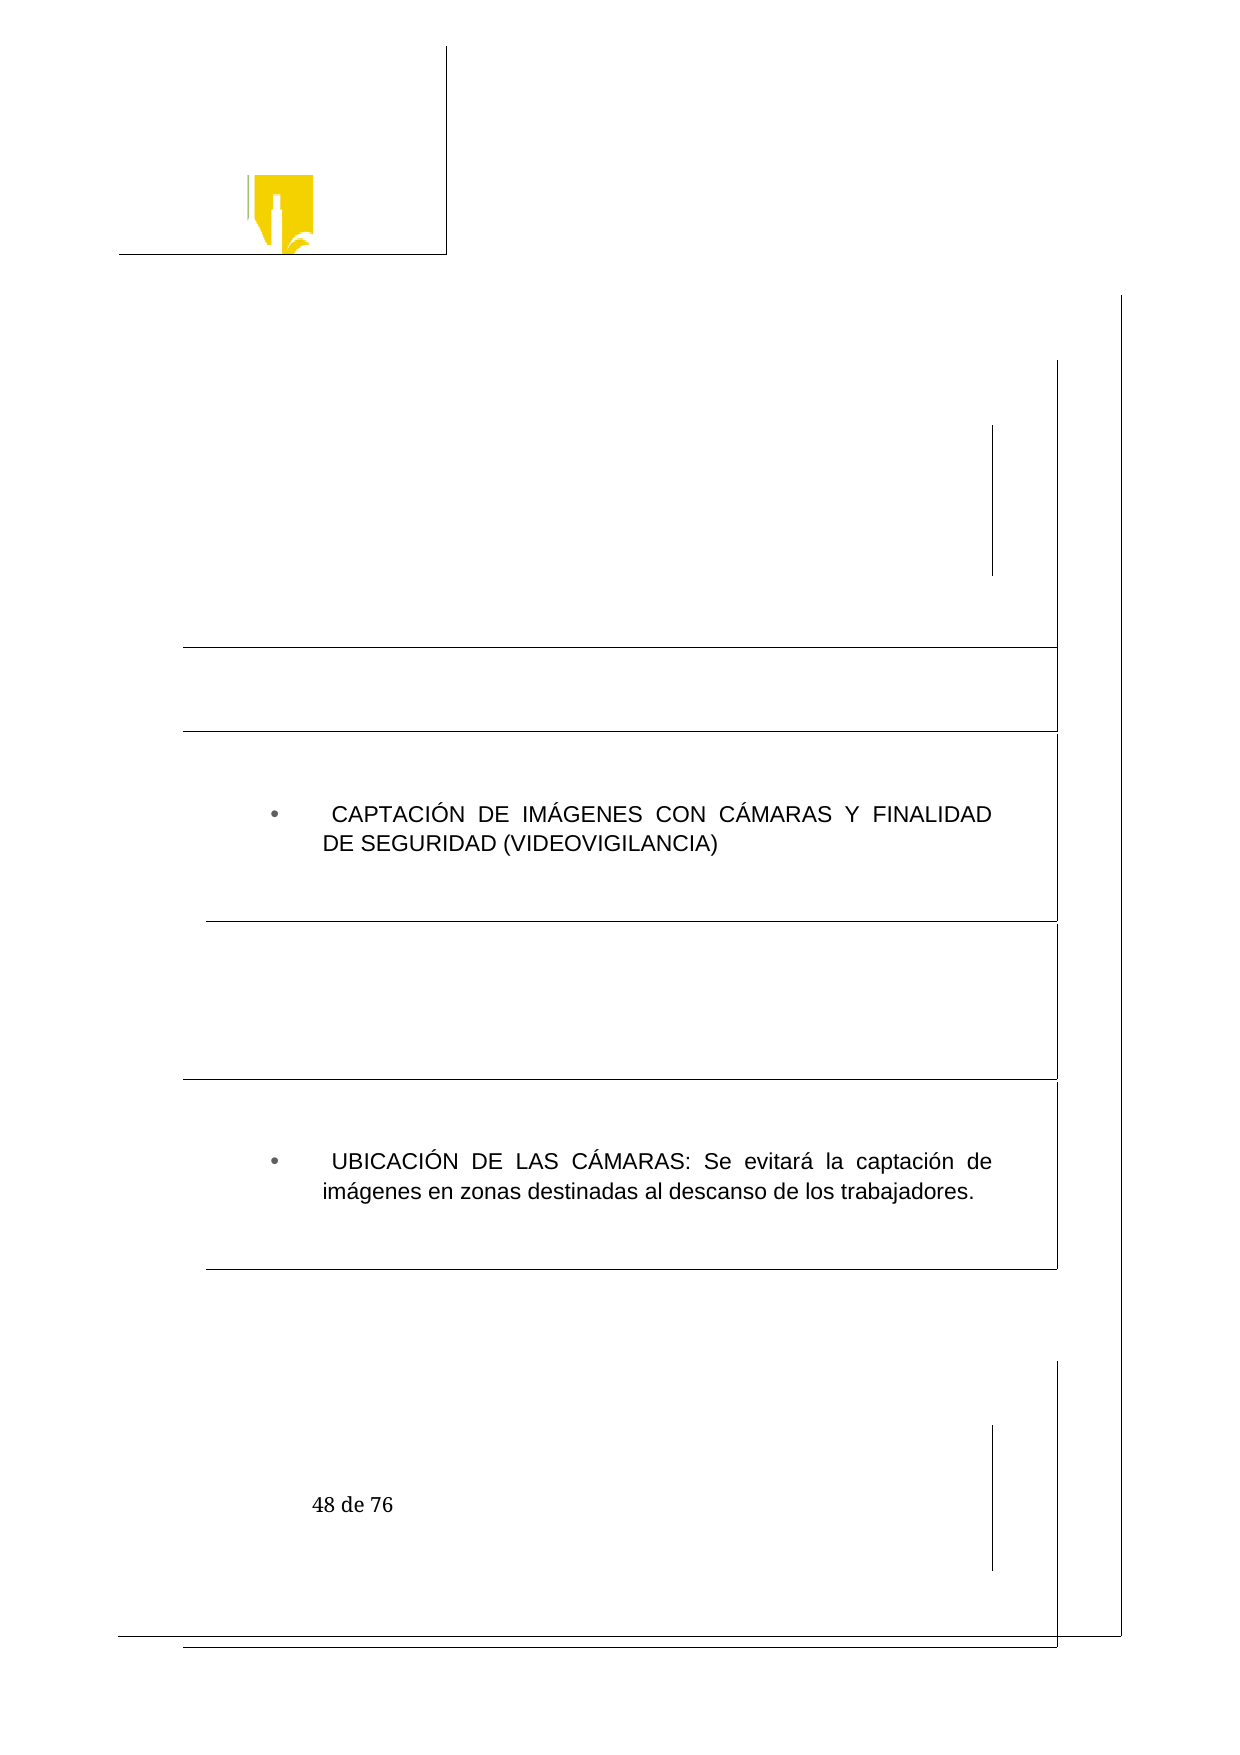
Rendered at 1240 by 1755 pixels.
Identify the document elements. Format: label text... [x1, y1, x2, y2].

list CAPTACIÓN DE IMÁGENES CON CÁMARAS Y FINALIDAD DE SEGURIDAD (VIDEOVIGILANCIA) [206, 734, 1057, 921]
list UBICACIÓN DE LAS CÁMARAS: Se evitará la captación de imágenes en zonas destinadas al descanso de los trabajadores. [206, 1082, 1057, 1269]
